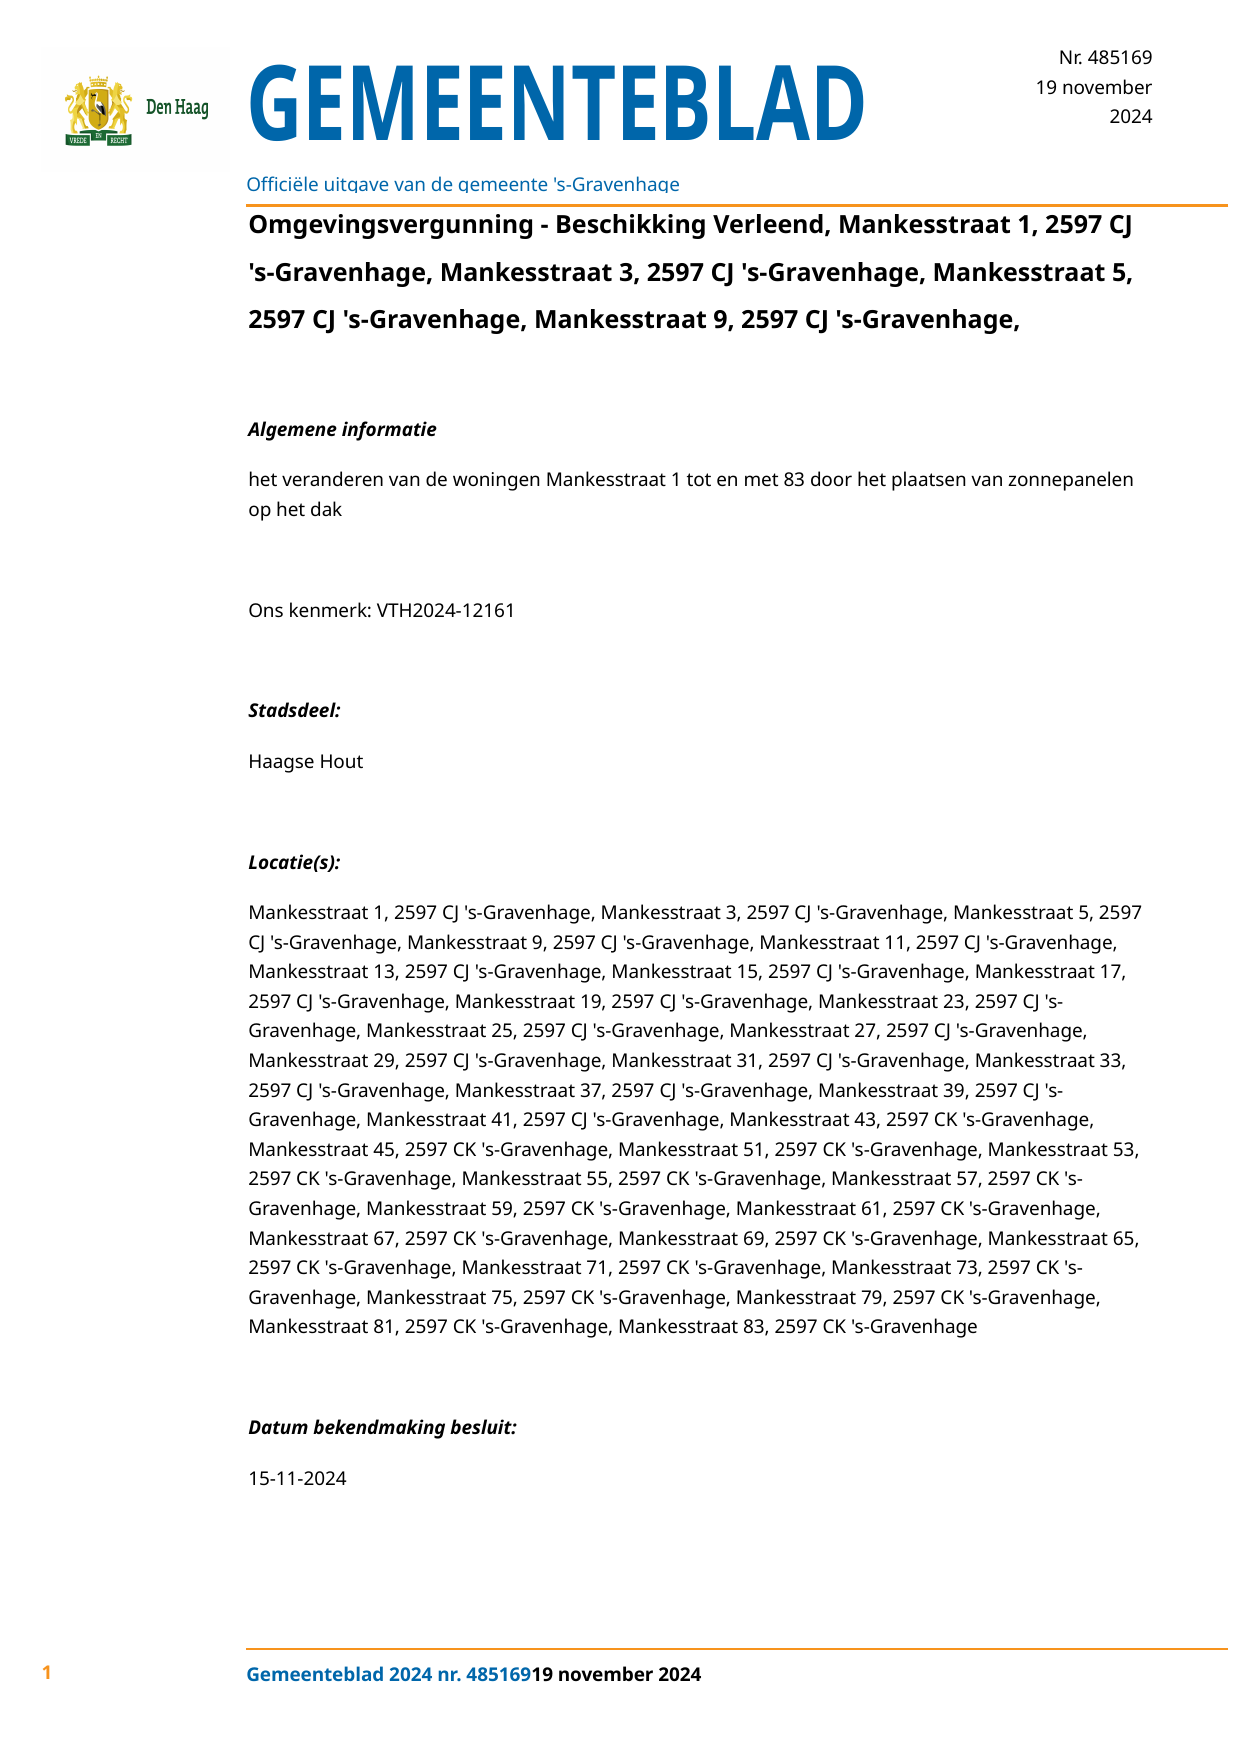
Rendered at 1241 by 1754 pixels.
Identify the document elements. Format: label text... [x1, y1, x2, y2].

text Stadsdeel: [248, 698, 1152, 723]
text Omgevingsvergunning - Beschikking Verleend, Mankesstraat 1, 2597 CJ 's-Gravenhage, Mankesstraat 3, 2597 CJ 's-Gravenhage, Mankesstraat 5, 2597 CJ 's-Gravenhage, Mankesstraat 9, 2597 CJ 's-Gravenhage, [248, 207, 1152, 336]
text Datum bekendmaking besluit: [248, 1414, 1152, 1440]
text het veranderen van de woningen Mankesstraat 1 tot en met 83 door het plaatsen van zonnepanelen op het dak [248, 466, 1152, 522]
text Algemene informatie [248, 416, 1152, 442]
picture [41, 47, 231, 172]
text Ons kenmerk: VTH2024-12161 [248, 597, 1152, 622]
text Locatie(s): [248, 849, 1152, 874]
text Mankesstraat 1, 2597 CJ 's-Gravenhage, Mankesstraat 3, 2597 CJ 's-Gravenhage, Mankesstraat 5, 2597 CJ 's-Gravenhage, Mankesstraat 9, 2597 CJ 's-Gravenhage, Mankesstraat 11, 2597 CJ 's-Gravenhage, Mankesstraat 13, 2597 CJ 's-Gravenhage, Mankesstraat 15, 2597 CJ 's-Gravenhage, Mankesstraat 17, 2597 CJ 's-Gravenhage, Mankesstraat 19, 2597 CJ 's-Gravenhage, Mankesstraat 23, 2597 CJ 's-Gravenhage, Mankesstraat 25, 2597 CJ 's-Gravenhage, Mankesstraat 27, 2597 CJ 's-Gravenhage, Mankesstraat 29, 2597 CJ 's-Gravenhage, Mankesstraat 31, 2597 CJ 's-Gravenhage, Mankesstraat 33, 2597 CJ 's-Gravenhage, Mankesstraat 37, 2597 CJ 's-Gravenhage, Mankesstraat 39, 2597 CJ 's-Gravenhage, Mankesstraat 41, 2597 CJ 's-Gravenhage, Mankesstraat 43, 2597 CK 's-Gravenhage, Mankesstraat 45, 2597 CK 's-Gravenhage, Mankesstraat 51, 2597 CK 's-Gravenhage, Mankesstraat 53, 2597 CK 's-Gravenhage, Mankesstraat 55, 2597 CK 's-Gravenhage, Mankesstraat 57, 2597 CK 's-Gravenhage, Mankesstraat 59, 2597 CK 's-Gravenhage, Mankesstraat 61, 2597 CK 's-Gravenhage, Mankesstraat 67, 2597 CK 's-Gravenhage, Mankesstraat 69, 2597 CK 's-Gravenhage, Mankesstraat 65, 2597 CK 's-Gravenhage, Mankesstraat 71, 2597 CK 's-Gravenhage, Mankesstraat 73, 2597 CK 's-Gravenhage, Mankesstraat 75, 2597 CK 's-Gravenhage, Mankesstraat 79, 2597 CK 's-Gravenhage, Mankesstraat 81, 2597 CK 's-Gravenhage, Mankesstraat 83, 2597 CK 's-Gravenhage [248, 899, 1152, 1339]
text Haagse Hout [248, 748, 1152, 774]
text 15-11-2024 [248, 1465, 1152, 1490]
